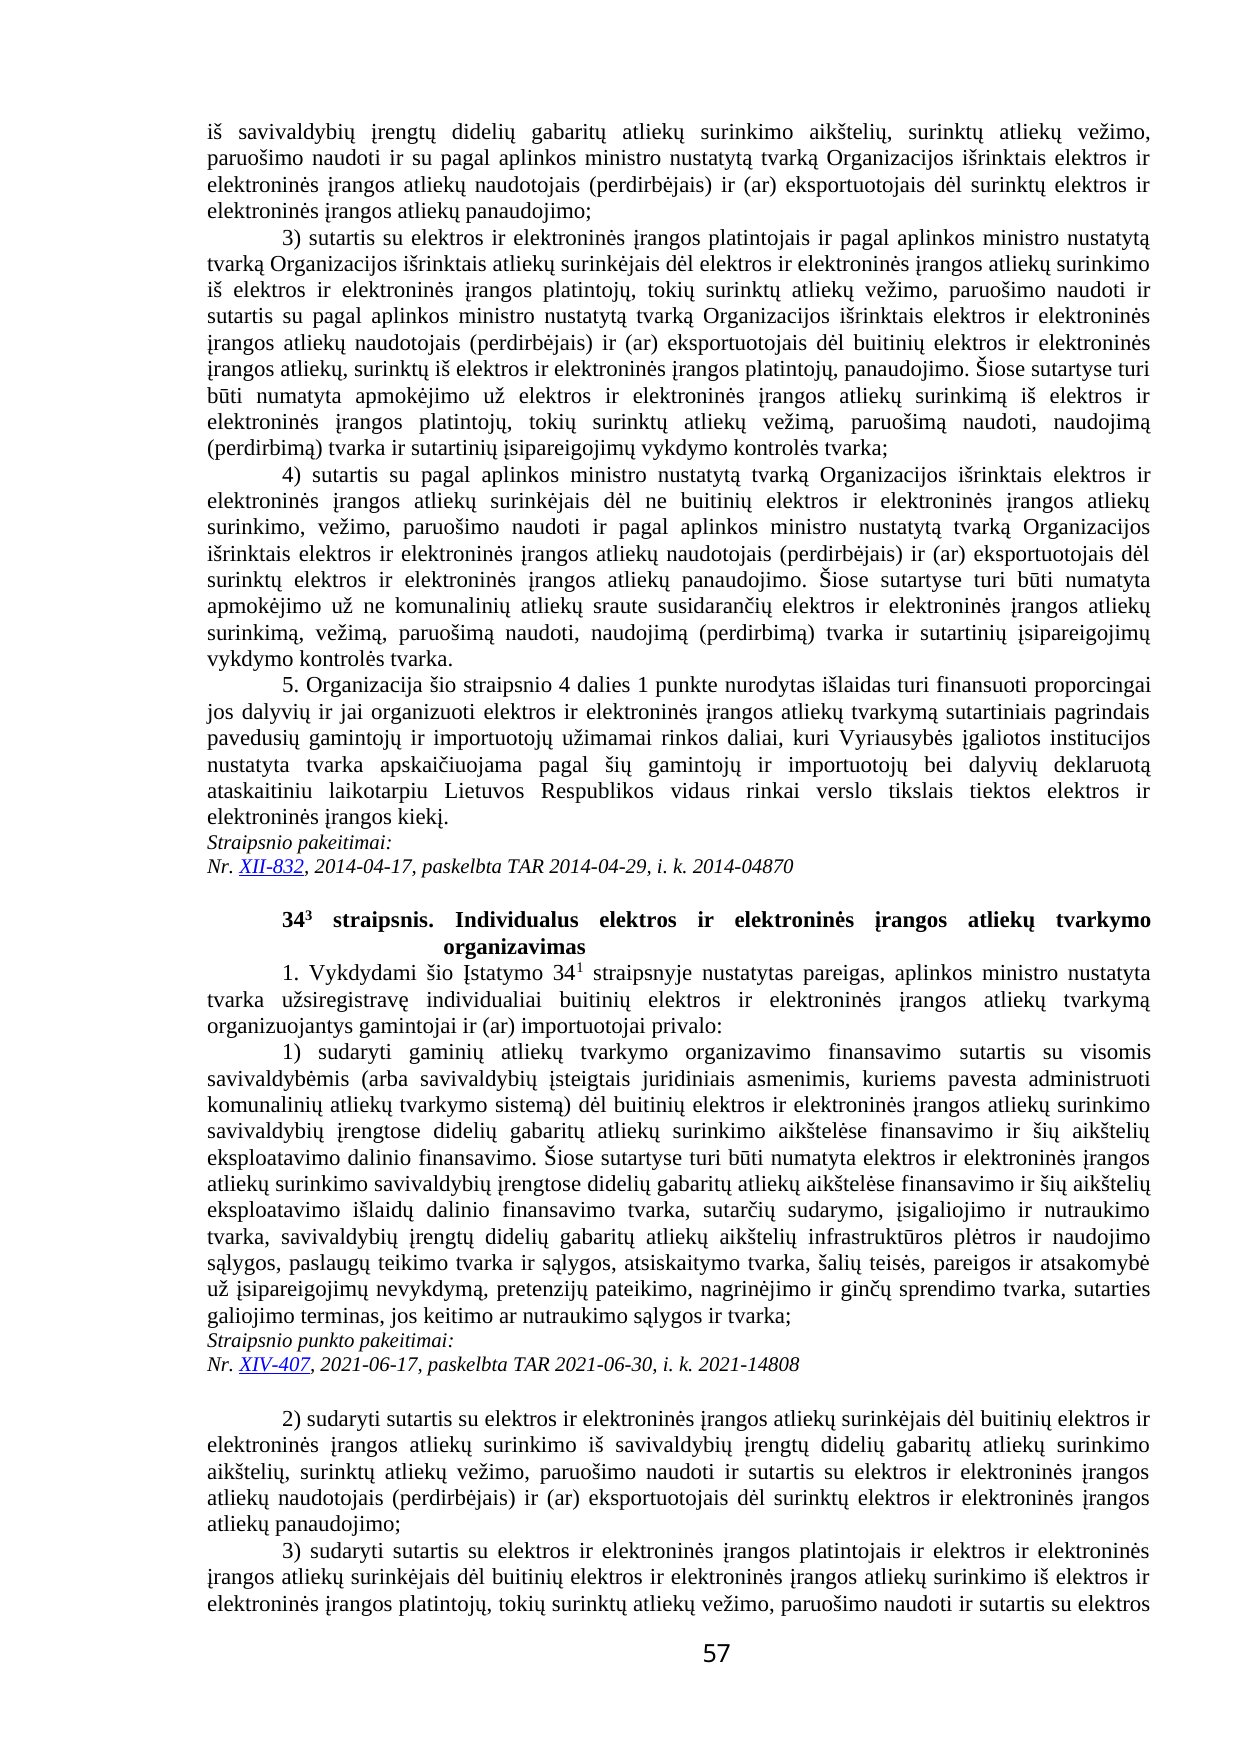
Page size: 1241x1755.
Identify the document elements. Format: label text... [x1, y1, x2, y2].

text Nr. XIV-407, 2021-06-17, paskelbta TAR 2021-06-30, i. k. 2021-14808 [207, 1352, 1152, 1376]
text Straipsnio pakeitimai: [207, 830, 1152, 854]
text 343 straipsnis. Individualus elektros ir elektroninės įrangos atliekų tvarkymo organizavimas [282, 907, 1152, 959]
text Straipsnio punkto pakeitimai: [207, 1328, 1152, 1352]
text iš savivaldybių įrengtų didelių gabaritų atliekų surinkimo aikštelių, surinktų atliekų vežimo, paruošimo naudoti ir su pagal aplinkos ministro nustatytą tvarką Organizacijos išrinktais elektros ir elektroninės įrangos atliekų naudotojais (perdirbėjais) ir (ar) eksportuotojais dėl surinktų elektros ir elektroninės įrangos atliekų panaudojimo; [207, 118, 1152, 223]
text 4) sutartis su pagal aplinkos ministro nustatytą tvarką Organizacijos išrinktais elektros ir elektroninės įrangos atliekų surinkėjais dėl ne buitinių elektros ir elektroninės įrangos atliekų surinkimo, vežimo, paruošimo naudoti ir pagal aplinkos ministro nustatytą tvarką Organizacijos išrinktais elektros ir elektroninės įrangos atliekų naudotojais (perdirbėjais) ir (ar) eksportuotojais dėl surinktų elektros ir elektroninės įrangos atliekų panaudojimo. Šiose sutartyse turi būti numatyta apmokėjimo už ne komunalinių atliekų sraute susidarančių elektros ir elektroninės įrangos atliekų surinkimą, vežimą, paruošimą naudoti, naudojimą (perdirbimą) tvarka ir sutartinių įsipareigojimų vykdymo kontrolės tvarka. [207, 461, 1152, 672]
text 2) sudaryti sutartis su elektros ir elektroninės įrangos atliekų surinkėjais dėl buitinių elektros ir elektroninės įrangos atliekų surinkimo iš savivaldybių įrengtų didelių gabaritų atliekų surinkimo aikštelių, surinktų atliekų vežimo, paruošimo naudoti ir sutartis su elektros ir elektroninės įrangos atliekų naudotojais (perdirbėjais) ir (ar) eksportuotojais dėl surinktų elektros ir elektroninės įrangos atliekų panaudojimo; [207, 1405, 1152, 1537]
text 3) sutartis su elektros ir elektroninės įrangos platintojais ir pagal aplinkos ministro nustatytą tvarką Organizacijos išrinktais atliekų surinkėjais dėl elektros ir elektroninės įrangos atliekų surinkimo iš elektros ir elektroninės įrangos platintojų, tokių surinktų atliekų vežimo, paruošimo naudoti ir sutartis su pagal aplinkos ministro nustatytą tvarką Organizacijos išrinktais elektros ir elektroninės įrangos atliekų naudotojais (perdirbėjais) ir (ar) eksportuotojais dėl buitinių elektros ir elektroninės įrangos atliekų, surinktų iš elektros ir elektroninės įrangos platintojų, panaudojimo. Šiose sutartyse turi būti numatyta apmokėjimo už elektros ir elektroninės įrangos atliekų surinkimą iš elektros ir elektroninės įrangos platintojų, tokių surinktų atliekų vežimą, paruošimą naudoti, naudojimą (perdirbimą) tvarka ir sutartinių įsipareigojimų vykdymo kontrolės tvarka; [207, 223, 1152, 461]
text 5. Organizacija šio straipsnio 4 dalies 1 punkte nurodytas išlaidas turi finansuoti proporcingai jos dalyvių ir jai organizuoti elektros ir elektroninės įrangos atliekų tvarkymą sutartiniais pagrindais pavedusių gamintojų ir importuotojų užimamai rinkos daliai, kuri Vyriausybės įgaliotos institucijos nustatyta tvarka apskaičiuojama pagal šių gamintojų ir importuotojų bei dalyvių deklaruotą ataskaitiniu laikotarpiu Lietuvos Respublikos vidaus rinkai verslo tikslais tiektos elektros ir elektroninės įrangos kiekį. [207, 672, 1152, 830]
text Nr. XII-832, 2014-04-17, paskelbta TAR 2014-04-29, i. k. 2014-04870 [207, 854, 1152, 878]
text 1) sudaryti gaminių atliekų tvarkymo organizavimo finansavimo sutartis su visomis savivaldybėmis (arba savivaldybių įsteigtais juridiniais asmenimis, kuriems pavesta administruoti komunalinių atliekų tvarkymo sistemą) dėl buitinių elektros ir elektroninės įrangos atliekų surinkimo savivaldybių įrengtose didelių gabaritų atliekų surinkimo aikštelėse finansavimo ir šių aikštelių eksploatavimo dalinio finansavimo. Šiose sutartyse turi būti numatyta elektros ir elektroninės įrangos atliekų surinkimo savivaldybių įrengtose didelių gabaritų atliekų aikštelėse finansavimo ir šių aikštelių eksploatavimo išlaidų dalinio finansavimo tvarka, sutarčių sudarymo, įsigaliojimo ir nutraukimo tvarka, savivaldybių įrengtų didelių gabaritų atliekų aikštelių infrastruktūros plėtros ir naudojimo sąlygos, paslaugų teikimo tvarka ir sąlygos, atsiskaitymo tvarka, šalių teisės, pareigos ir atsakomybė už įsipareigojimų nevykdymą, pretenzijų pateikimo, nagrinėjimo ir ginčų sprendimo tvarka, sutarties galiojimo terminas, jos keitimo ar nutraukimo sąlygos ir tvarka; [207, 1038, 1152, 1328]
text 3) sudaryti sutartis su elektros ir elektroninės įrangos platintojais ir elektros ir elektroninės įrangos atliekų surinkėjais dėl buitinių elektros ir elektroninės įrangos atliekų surinkimo iš elektros ir elektroninės įrangos platintojų, tokių surinktų atliekų vežimo, paruošimo naudoti ir sutartis su elektros [207, 1537, 1152, 1616]
text 1. Vykdydami šio Įstatymo 341 straipsnyje nustatytas pareigas, aplinkos ministro nustatyta tvarka užsiregistravę individualiai buitinių elektros ir elektroninės įrangos atliekų tvarkymą organizuojantys gamintojai ir (ar) importuotojai privalo: [207, 959, 1152, 1038]
